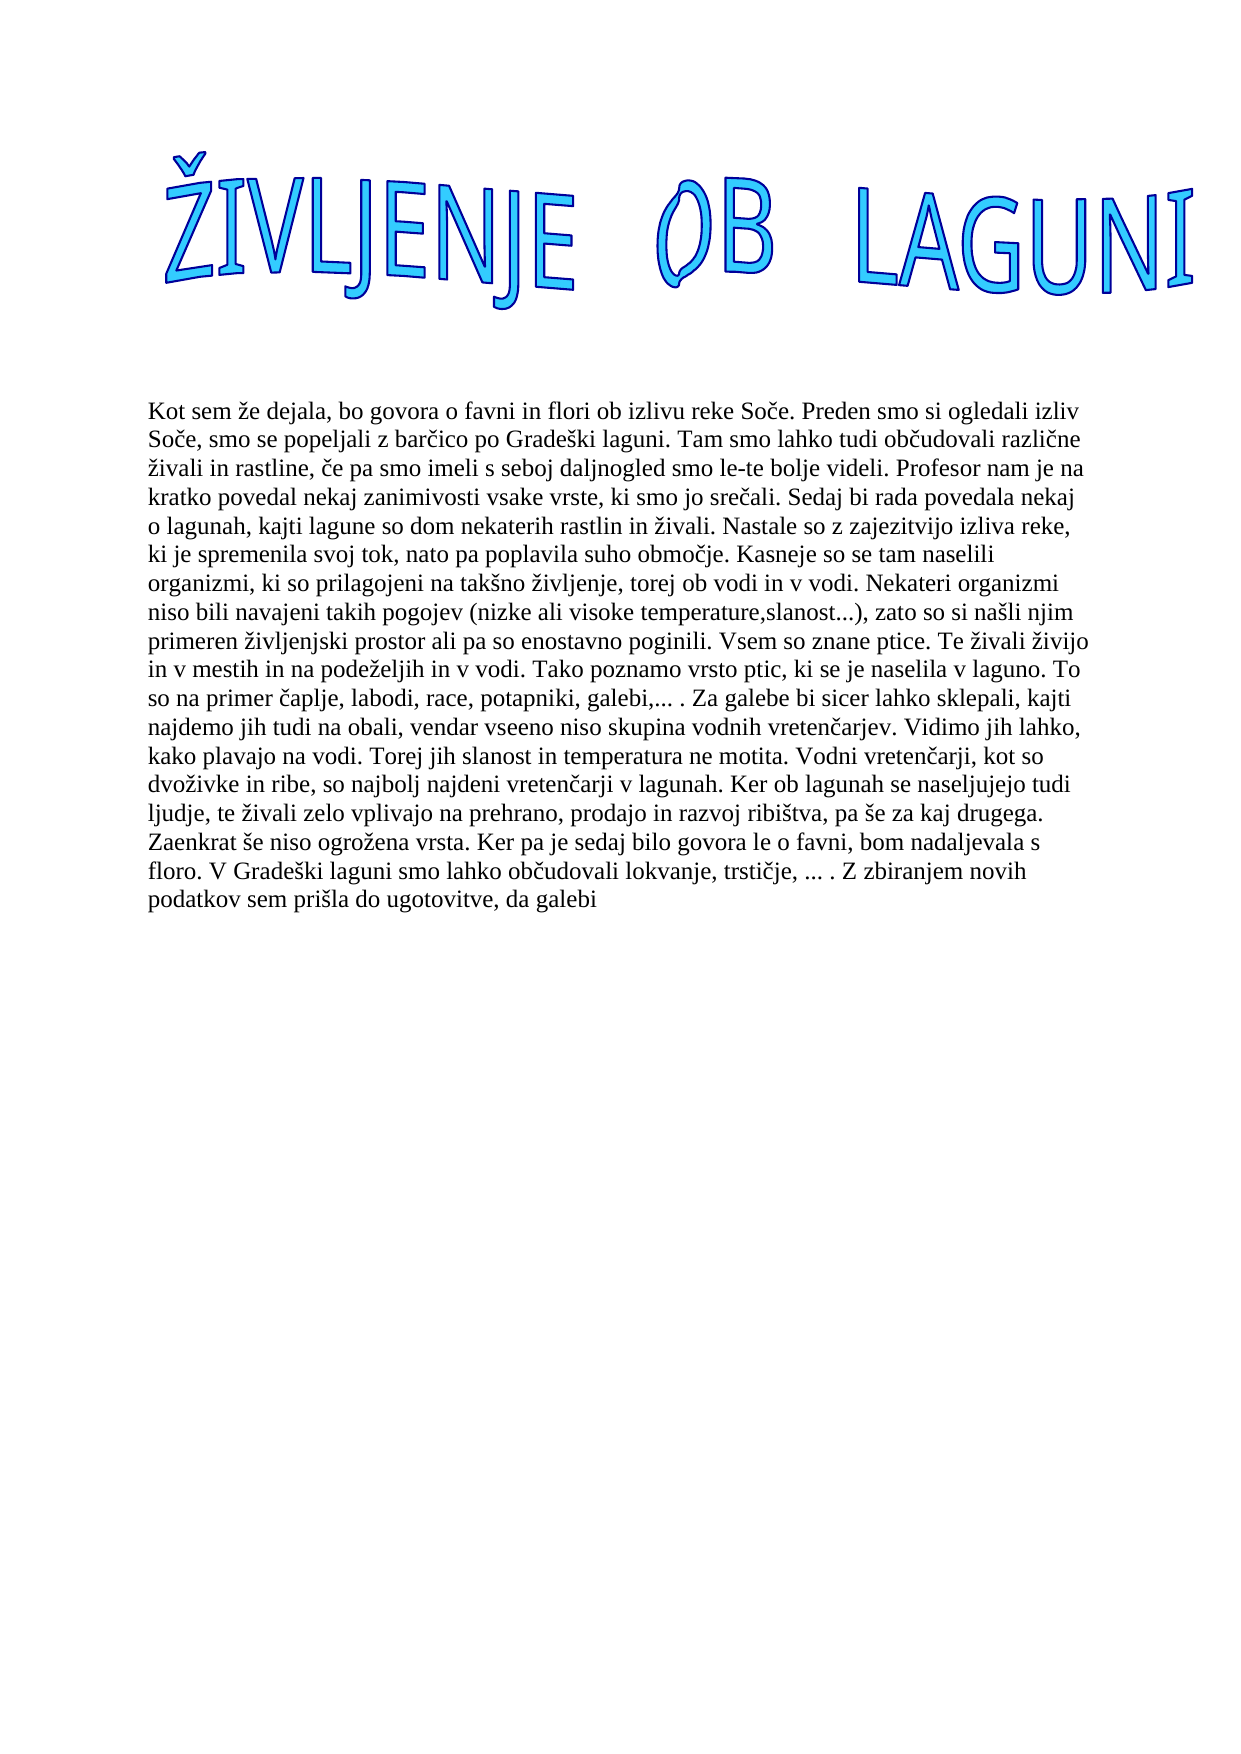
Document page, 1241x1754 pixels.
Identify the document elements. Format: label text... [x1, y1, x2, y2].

text Kot sem že dejala, bo govora o favni in flori ob izlivu reke Soče. Preden smo si ogledali izliv Soče, smo se popeljali z barčico po Gradeški laguni. Tam smo lahko tudi občudovali različne živali in rastline, če pa smo imeli s seboj daljnogled smo le-te bolje videli. Profesor nam je na kratko povedal nekaj zanimivosti vsake vrste, ki smo jo srečali. Sedaj bi rada povedala nekaj o lagunah, kajti lagune so dom nekaterih rastlin in živali. Nastale so z zajezitvijo izliva reke, ki je spremenila svoj tok, nato pa poplavila suho območje. Kasneje so se tam naselili organizmi, ki so prilagojeni na takšno življenje, torej ob vodi in v vodi. Nekateri organizmi niso bili navajeni takih pogojev (nizke ali visoke temperature,slanost...), zato so si našli njim primeren življenjski prostor ali pa so enostavno poginili. Vsem so znane ptice. Te živali živijo in v mestih in na podeželjih in v vodi. Tako poznamo vrsto ptic, ki se je naselila v laguno. To so na primer čaplje, labodi, race, potapniki, galebi,... . Za galebe bi sicer lahko sklepali, kajti najdemo jih tudi na obali, vendar vseeno niso skupina vodnih vretenčarjev. Vidimo jih lahko, kako plavajo na vodi. Torej jih slanost in temperatura ne motita. Vodni vretenčarji, kot so dvoživke in ribe, so najbolj najdeni vretenčarji v lagunah. Ker ob lagunah se naseljujejo tudi ljudje, te živali zelo vplivajo na prehrano, prodajo in razvoj ribištva, pa še za kaj drugega. Zaenkrat še niso ogrožena vrsta. Ker pa je sedaj bilo govora le o favni, bom nadaljevala s floro. V Gradeški laguni smo lahko občudovali lokvanje, trstičje, ... . Z zbiranjem novih podatkov sem prišla do ugotovitve, da galebi [148, 396, 1093, 913]
